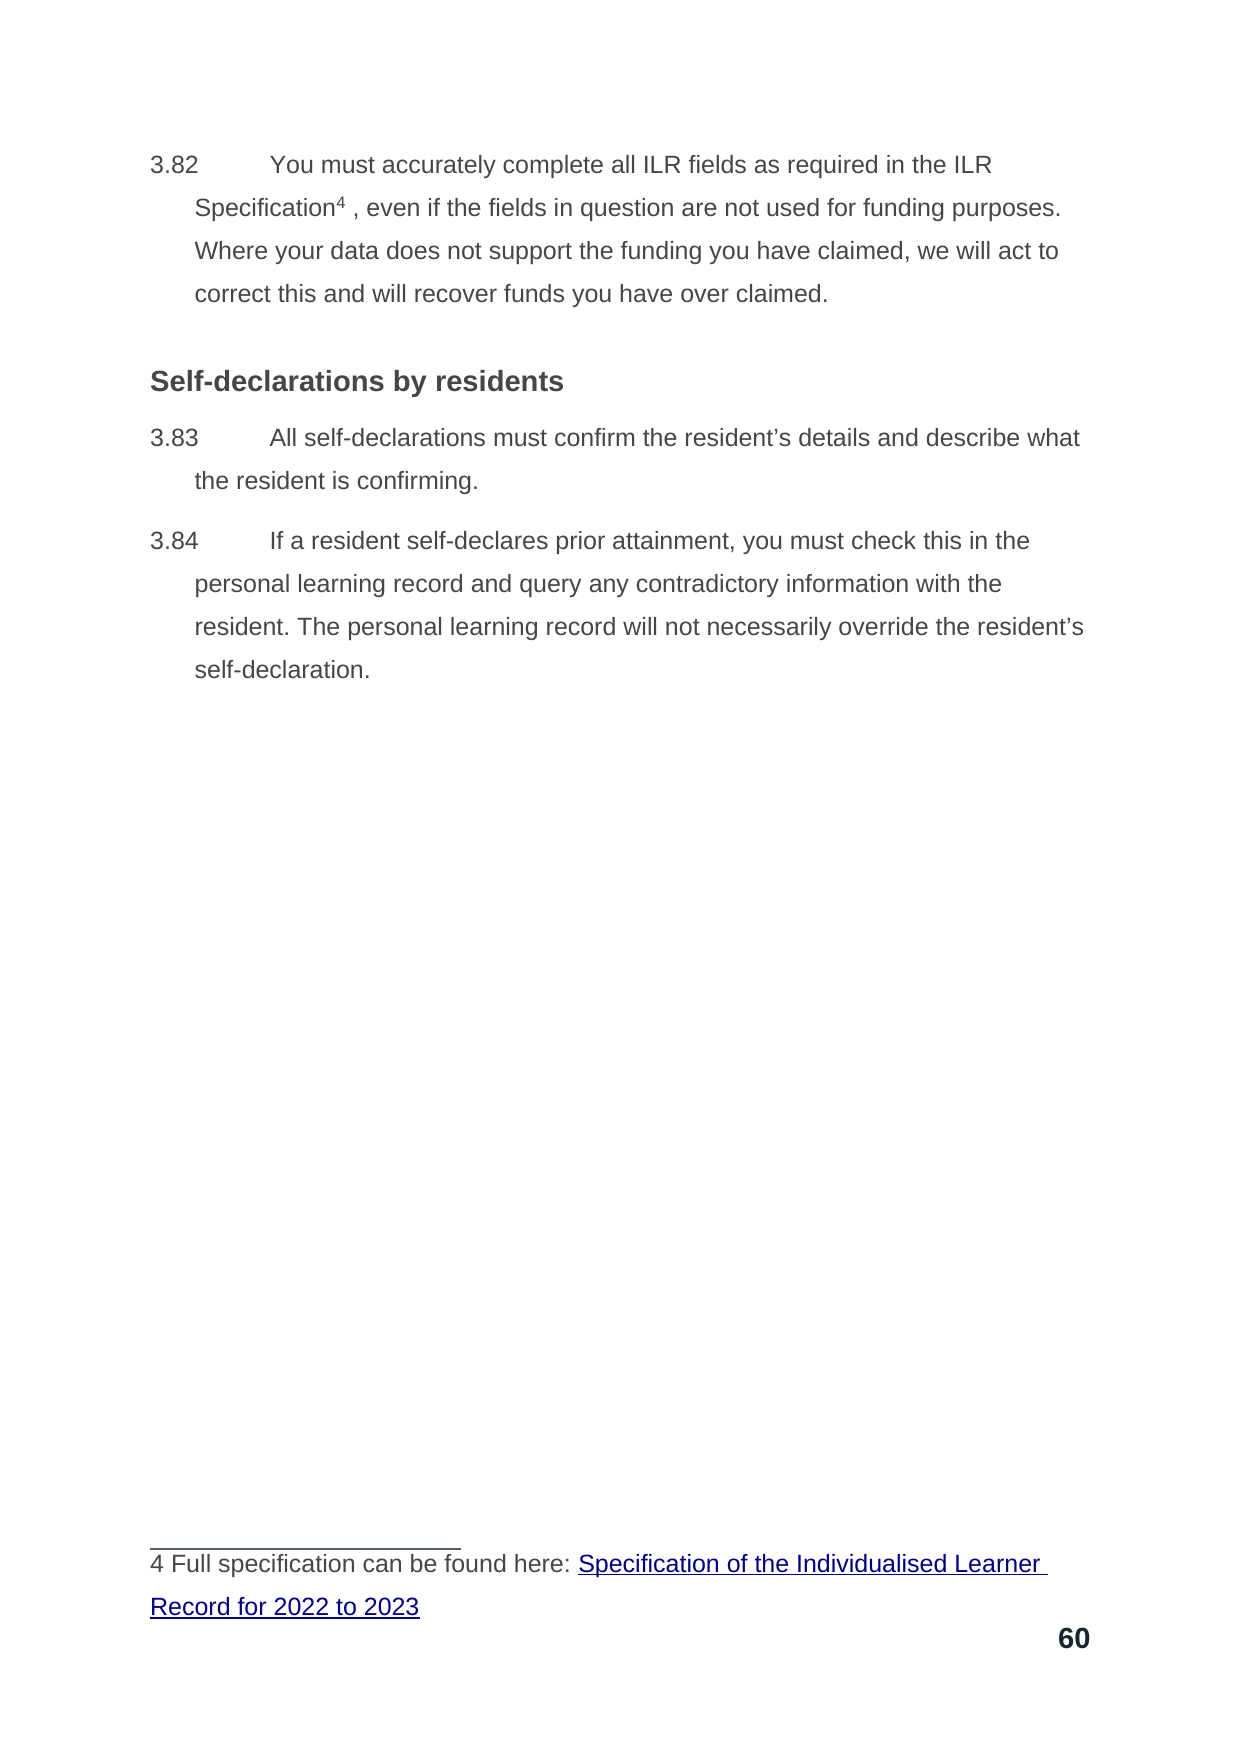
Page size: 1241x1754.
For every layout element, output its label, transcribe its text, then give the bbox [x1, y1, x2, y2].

text 3.82 You must accurately complete all ILR fields as required in the ILR Specification , even if the fields in question are not used for funding purposes. Where your data does not support the funding you have claimed, we will act to correct this and will recover funds you have over claimed. [150, 150, 1090, 308]
text 3.83 All self-declarations must confirm the resident’s details and describe what the resident is confirming. [150, 423, 1090, 494]
subtitle Self-declarations by residents [150, 364, 1090, 398]
text 3.84 If a resident self-declares prior attainment, you must check this in the personal learning record and query any contradictory information with the resident. The personal learning record will not necessarily override the resident’s self-declaration. [150, 526, 1090, 684]
text Full specification can be found here: Specification of the Individualised Learner Record for 2022 to 2023 [150, 1549, 1090, 1621]
